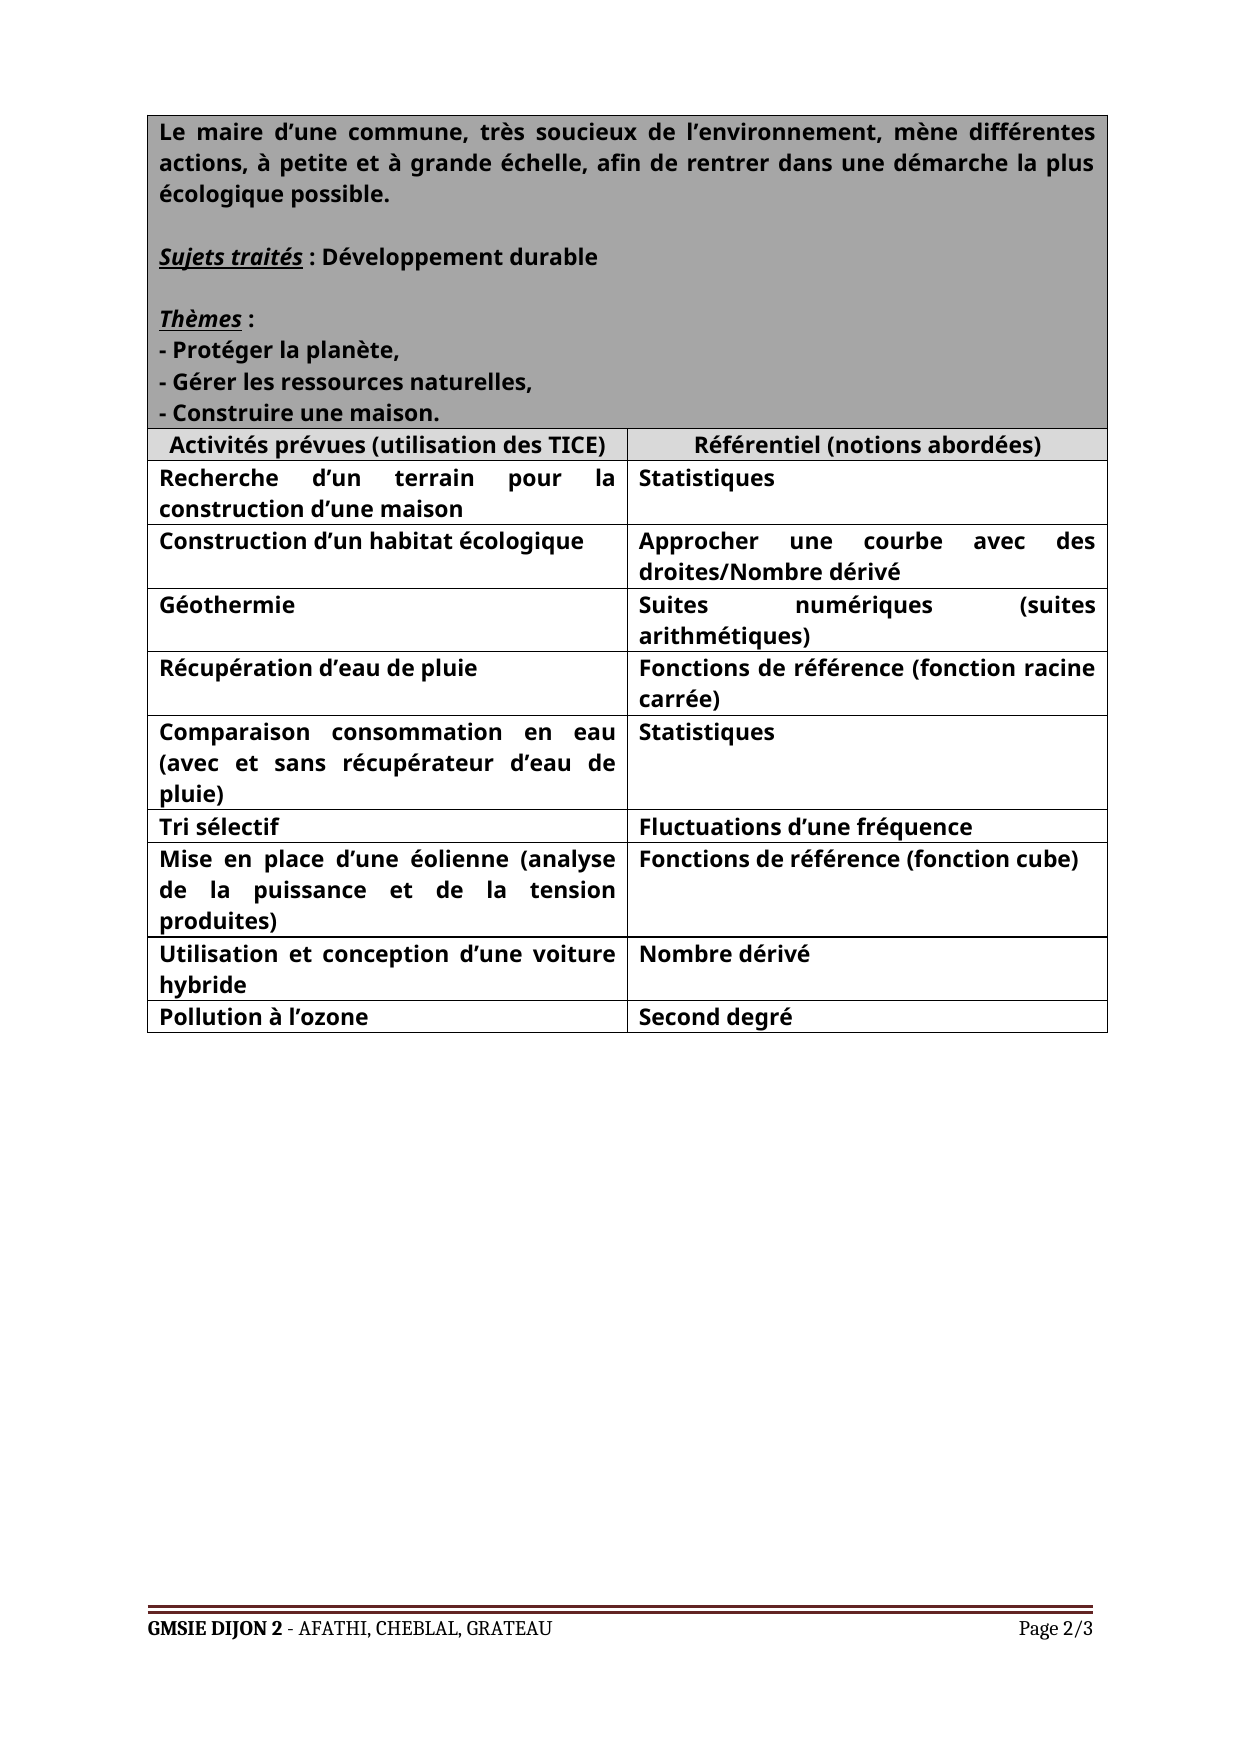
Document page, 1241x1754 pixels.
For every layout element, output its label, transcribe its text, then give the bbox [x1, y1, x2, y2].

table_cell Pollution à l’ozone [148, 1001, 627, 1032]
table_cell Nombre dérivé [628, 938, 1107, 1000]
table_cell Géothermie [148, 589, 627, 651]
table_cell Suites numériques (suites arithmétiques) [628, 589, 1107, 651]
table_cell Activités prévues (utilisation des TICE) [148, 429, 627, 460]
table_cell Comparaison consommation en eau (avec et sans récupérateur d’eau de pluie) [148, 716, 627, 809]
table_cell Recherche d’un terrain pour la construction d’une maison [148, 461, 627, 524]
table_cell Fonctions de référence (fonction racine carrée) [628, 652, 1107, 714]
table_cell Récupération d’eau de pluie [148, 652, 627, 714]
table_cell Statistiques [628, 461, 1107, 524]
table_cell Second degré [628, 1001, 1107, 1032]
table_cell Utilisation et conception d’une voiture hybride [148, 938, 627, 1000]
table_cell Mise en place d’une éolienne (analyse de la puissance et de la tension produites) [148, 843, 627, 936]
table_cell Fluctuations d’une fréquence [628, 810, 1107, 842]
table_cell Approcher une courbe avec des droites/Nombre dérivé [628, 525, 1107, 587]
table_cell Fonctions de référence (fonction cube) [628, 843, 1107, 936]
table_cell Statistiques [628, 716, 1107, 809]
table_cell Référentiel (notions abordées) [628, 429, 1107, 460]
table_cell Tri sélectif [148, 810, 627, 842]
table_header Le maire d’une commune, très soucieux de l’environnement, mène différentes actions, à petite et à grande échelle, afin de rentrer dans une démarche la plus écologique possible. Sujets traités : Développement durable Thèmes : - Protéger la planète, - Gérer les ressources naturelles, - Construire une maison. [148, 116, 1107, 428]
table_cell Construction d’un habitat écologique [148, 525, 627, 587]
